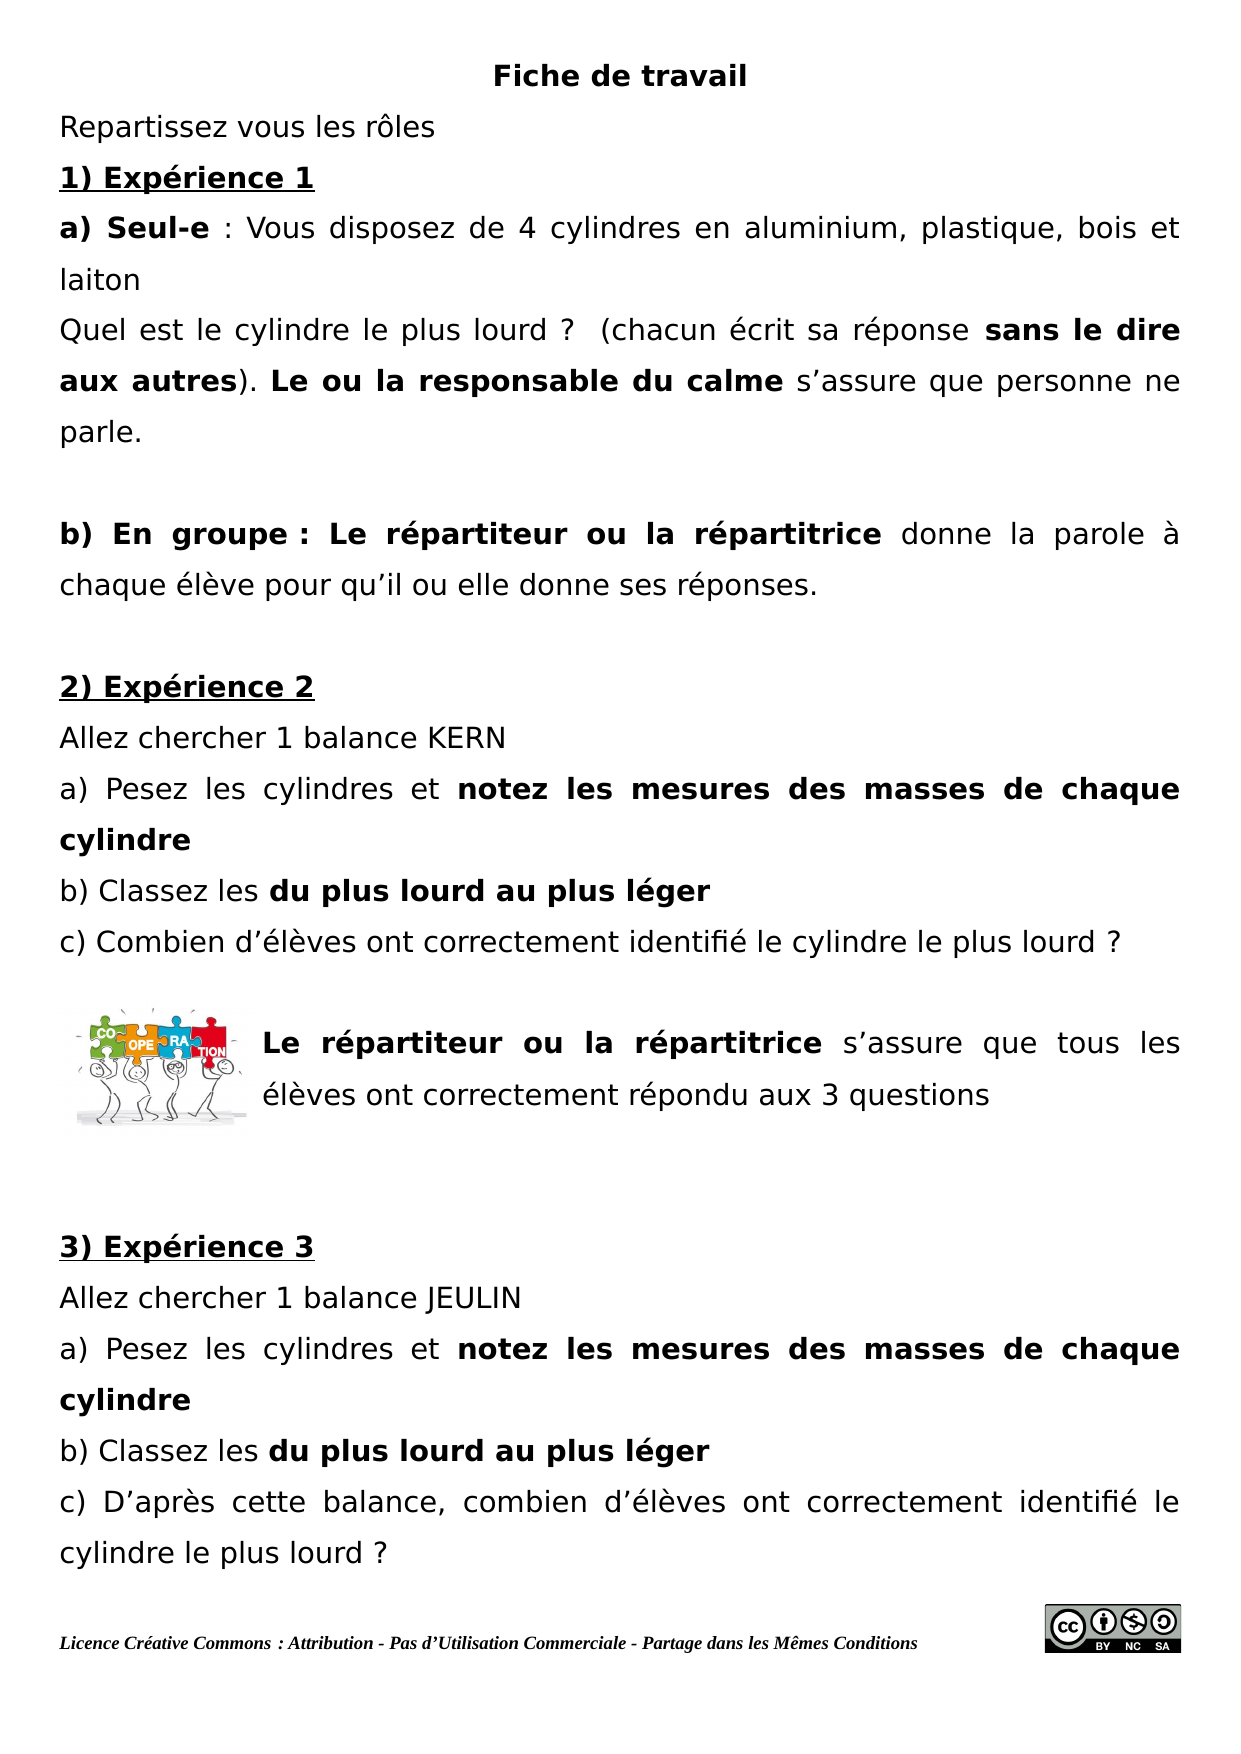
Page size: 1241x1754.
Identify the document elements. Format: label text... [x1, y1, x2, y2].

text c) D’après cette balance, combien d’élèves ont correctement identifié le cylindre le plus lourd ? [59, 1485, 1181, 1570]
picture [1044, 1604, 1182, 1653]
text Quel est le cylindre le plus lourd ? (chacun écrit sa réponse sans le dire aux autres). Le ou la responsable du calme s’assure que personne ne parle. [59, 314, 1181, 449]
picture [56, 986, 262, 1141]
text b) Classez les du plus lourd au plus léger [59, 1434, 1181, 1468]
text Le répartiteur ou la répartitrice s’assure que tous les élèves ont correctement répondu aux 3 questions [262, 1027, 1181, 1112]
text 2) Expérience 2 [59, 670, 1181, 704]
text Fiche de travail [59, 59, 1181, 93]
text b) Classez les du plus lourd au plus léger [59, 874, 1181, 908]
text 1) Expérience 1 [59, 161, 1181, 195]
text Repartissez vous les rôles [59, 110, 1181, 144]
text b) En groupe : Le répartiteur ou la répartitrice donne la parole à chaque élève pour qu’il ou elle donne ses réponses. [59, 517, 1181, 602]
text Allez chercher 1 balance KERN [59, 721, 1181, 755]
text Allez chercher 1 balance JEULIN [59, 1282, 1181, 1316]
text c) Combien d’élèves ont correctement identifié le cylindre le plus lourd ? [59, 925, 1181, 959]
text a) Pesez les cylindres et notez les mesures des masses de chaque cylindre [59, 772, 1181, 857]
text a) Seul-e : Vous disposez de 4 cylindres en aluminium, plastique, bois et laiton [59, 212, 1181, 297]
text 3) Expérience 3 [59, 1231, 1181, 1264]
text a) Pesez les cylindres et notez les mesures des masses de chaque cylindre [59, 1332, 1181, 1417]
